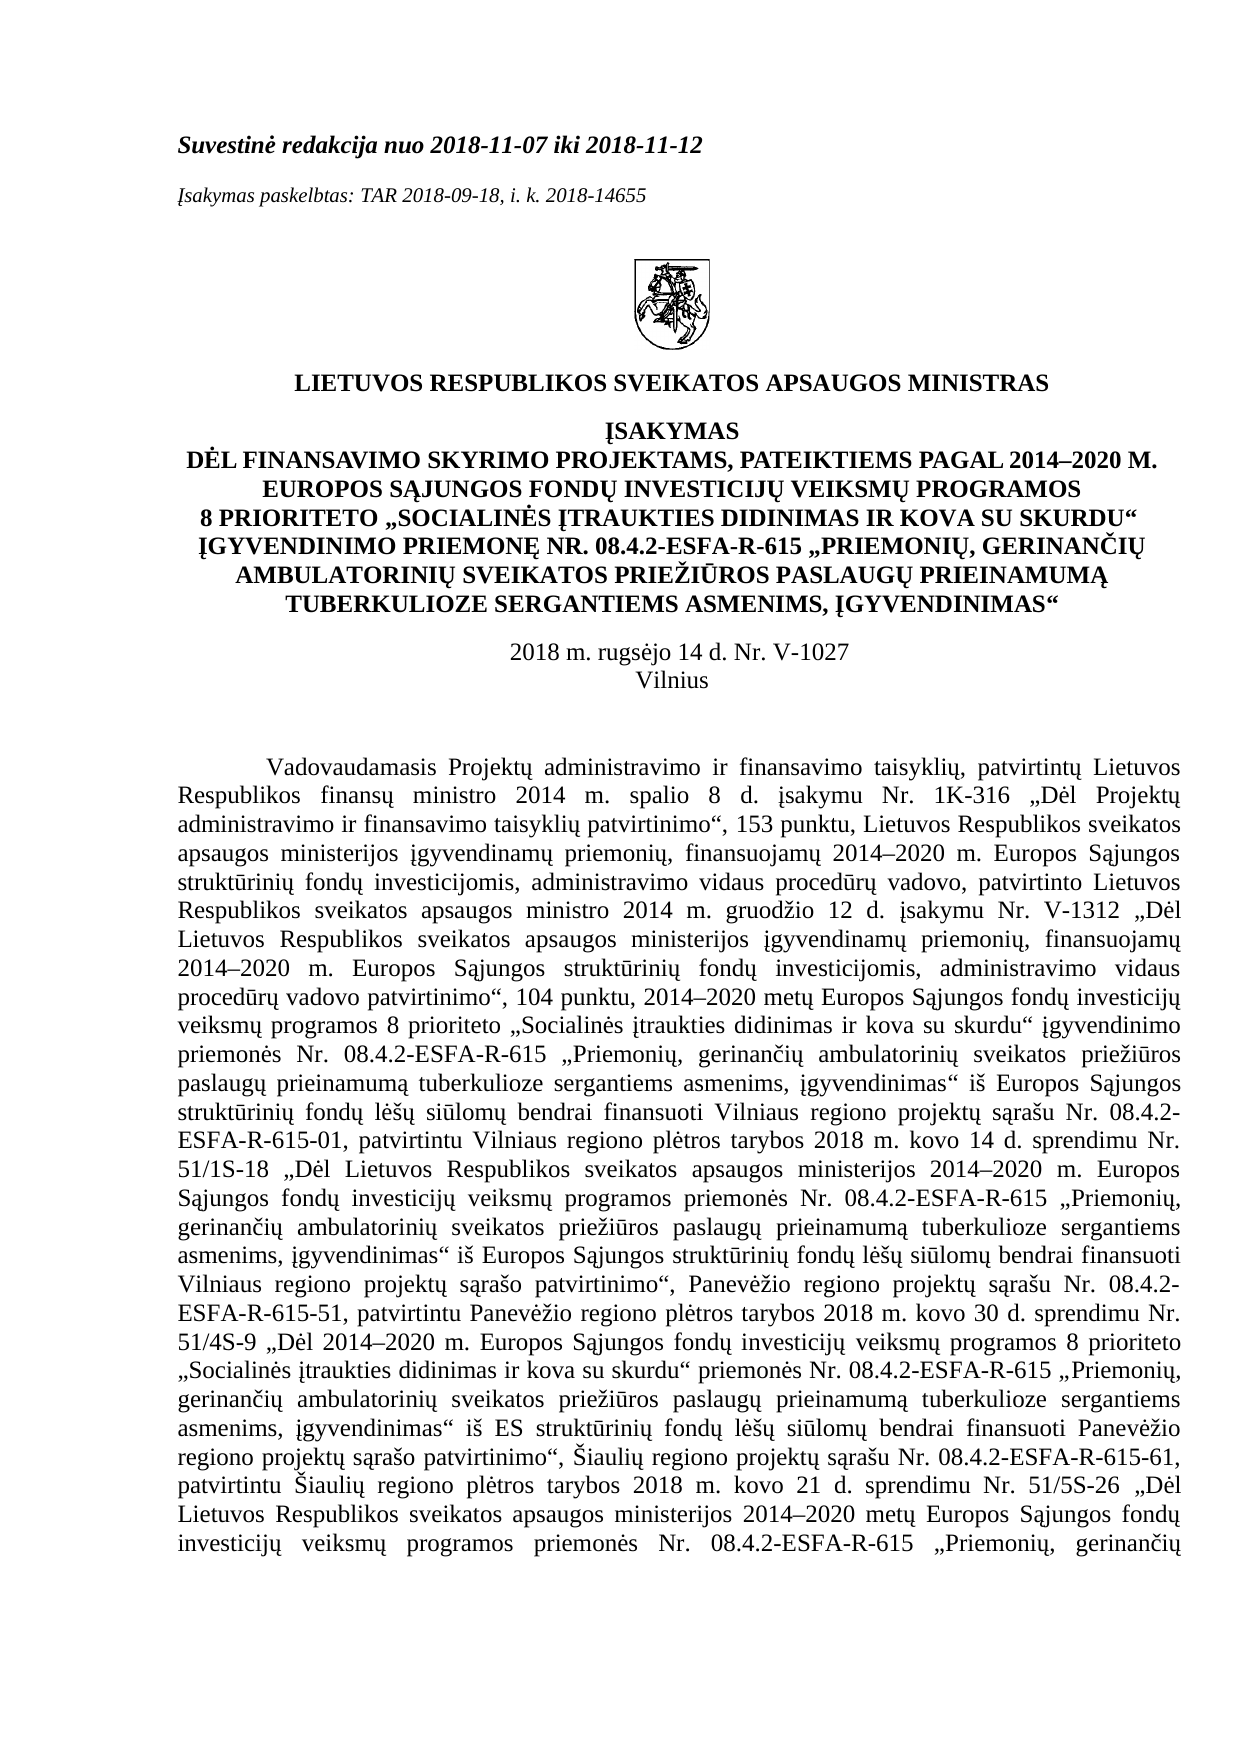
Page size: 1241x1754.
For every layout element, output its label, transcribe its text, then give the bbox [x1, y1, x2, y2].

text DĖL FINANSAVIMO SKYRIMO PROJEKTAMS, PATEIKTIEMS PAGAL 2014–2020 M. EUROPOS SĄJUNGOS FONDŲ INVESTICIJŲ VEIKSMŲ PROGRAMOS 8 PRIORITETO „SOCIALINĖS ĮTRAUKTIES DIDINIMAS IR KOVA SU SKURDU“ [177, 445, 1167, 531]
text ĮGYVENDINIMO PRIEMONĘ NR. 08.4.2-ESFA-R-615 „PRIEMONIŲ, GERINANČIŲ AMBULATORINIŲ SVEIKATOS PRIEŽIŪROS PASLAUGŲ PRIEINAMUMĄ TUBERKULIOZE SERGANTIEMS ASMENIMS, ĮGYVENDINIMAS“ [177, 531, 1167, 618]
text LIETUVOS RESPUBLIKOS SVEIKATOS APSAUGOS MINISTRAS [177, 368, 1167, 397]
text Vilnius [177, 666, 1167, 694]
text Vadovaudamasis Projektų administravimo ir finansavimo taisyklių, patvirtintų Lietuvos Respublikos finansų ministro 2014 m. spalio 8 d. įsakymu Nr. 1K-316 „Dėl Projektų administravimo ir finansavimo taisyklių patvirtinimo“, 153 punktu, Lietuvos Respublikos sveikatos apsaugos ministerijos įgyvendinamų priemonių, finansuojamų 2014–2020 m. Europos Sąjungos struktūrinių fondų investicijomis, administravimo vidaus procedūrų vadovo, patvirtinto Lietuvos Respublikos sveikatos apsaugos ministro 2014 m. gruodžio 12 d. įsakymu Nr. V-1312 „Dėl Lietuvos Respublikos sveikatos apsaugos ministerijos įgyvendinamų priemonių, finansuojamų 2014–2020 m. Europos Sąjungos struktūrinių fondų investicijomis, administravimo vidaus procedūrų vadovo patvirtinimo“, 104 punktu, 2014–2020 metų Europos Sąjungos fondų investicijų veiksmų programos 8 prioriteto „Socialinės įtraukties didinimas ir kova su skurdu“ įgyvendinimo priemonės Nr. 08.4.2-ESFA-R-615 „Priemonių, gerinančių ambulatorinių sveikatos priežiūros paslaugų prieinamumą tuberkulioze sergantiems asmenims, įgyvendinimas“ iš Europos Sąjungos struktūrinių fondų lėšų siūlomų bendrai finansuoti Vilniaus regiono projektų sąrašu Nr. 08.4.2-ESFA-R-615-01, patvirtintu Vilniaus regiono plėtros tarybos 2018 m. kovo 14 d. sprendimu Nr. 51/1S-18 „Dėl Lietuvos Respublikos sveikatos apsaugos ministerijos 2014–2020 m. Europos Sąjungos fondų investicijų veiksmų programos priemonės Nr. 08.4.2-ESFA-R-615 „Priemonių, gerinančių ambulatorinių sveikatos priežiūros paslaugų prieinamumą tuberkulioze sergantiems asmenims, įgyvendinimas“ iš Europos Sąjungos struktūrinių fondų lėšų siūlomų bendrai finansuoti Vilniaus regiono projektų sąrašo patvirtinimo“, Panevėžio regiono projektų sąrašu Nr. 08.4.2-ESFA-R-615-51, patvirtintu Panevėžio regiono plėtros tarybos 2018 m. kovo 30 d. sprendimu Nr. 51/4S-9 „Dėl 2014–2020 m. Europos Sąjungos fondų investicijų veiksmų programos 8 prioriteto „Socialinės įtraukties didinimas ir kova su skurdu“ priemonės Nr. 08.4.2-ESFA-R-615 „Priemonių, gerinančių ambulatorinių sveikatos priežiūros paslaugų prieinamumą tuberkulioze sergantiems asmenims, įgyvendinimas“ iš ES struktūrinių fondų lėšų siūlomų bendrai finansuoti Panevėžio regiono projektų sąrašo patvirtinimo“, Šiaulių regiono projektų sąrašu Nr. 08.4.2-ESFA-R-615-61, patvirtintu Šiaulių regiono plėtros tarybos 2018 m. kovo 21 d. sprendimu Nr. 51/5S-26 „Dėl Lietuvos Respublikos sveikatos apsaugos ministerijos 2014–2020 metų Europos Sąjungos fondų investicijų veiksmų programos priemonės Nr. 08.4.2-ESFA-R-615 „Priemonių, gerinančių [177, 752, 1181, 1557]
text Suvestinė redakcija nuo 2018-11-07 iki 2018-11-12 [177, 130, 1167, 158]
text ĮSAKYMAS [177, 416, 1167, 445]
text 2018 m. rugsėjo 14 d. Nr. V-1027 [177, 637, 1181, 666]
text Įsakymas paskelbtas: TAR 2018-09-18, i. k. 2018-14655 [177, 182, 1167, 207]
